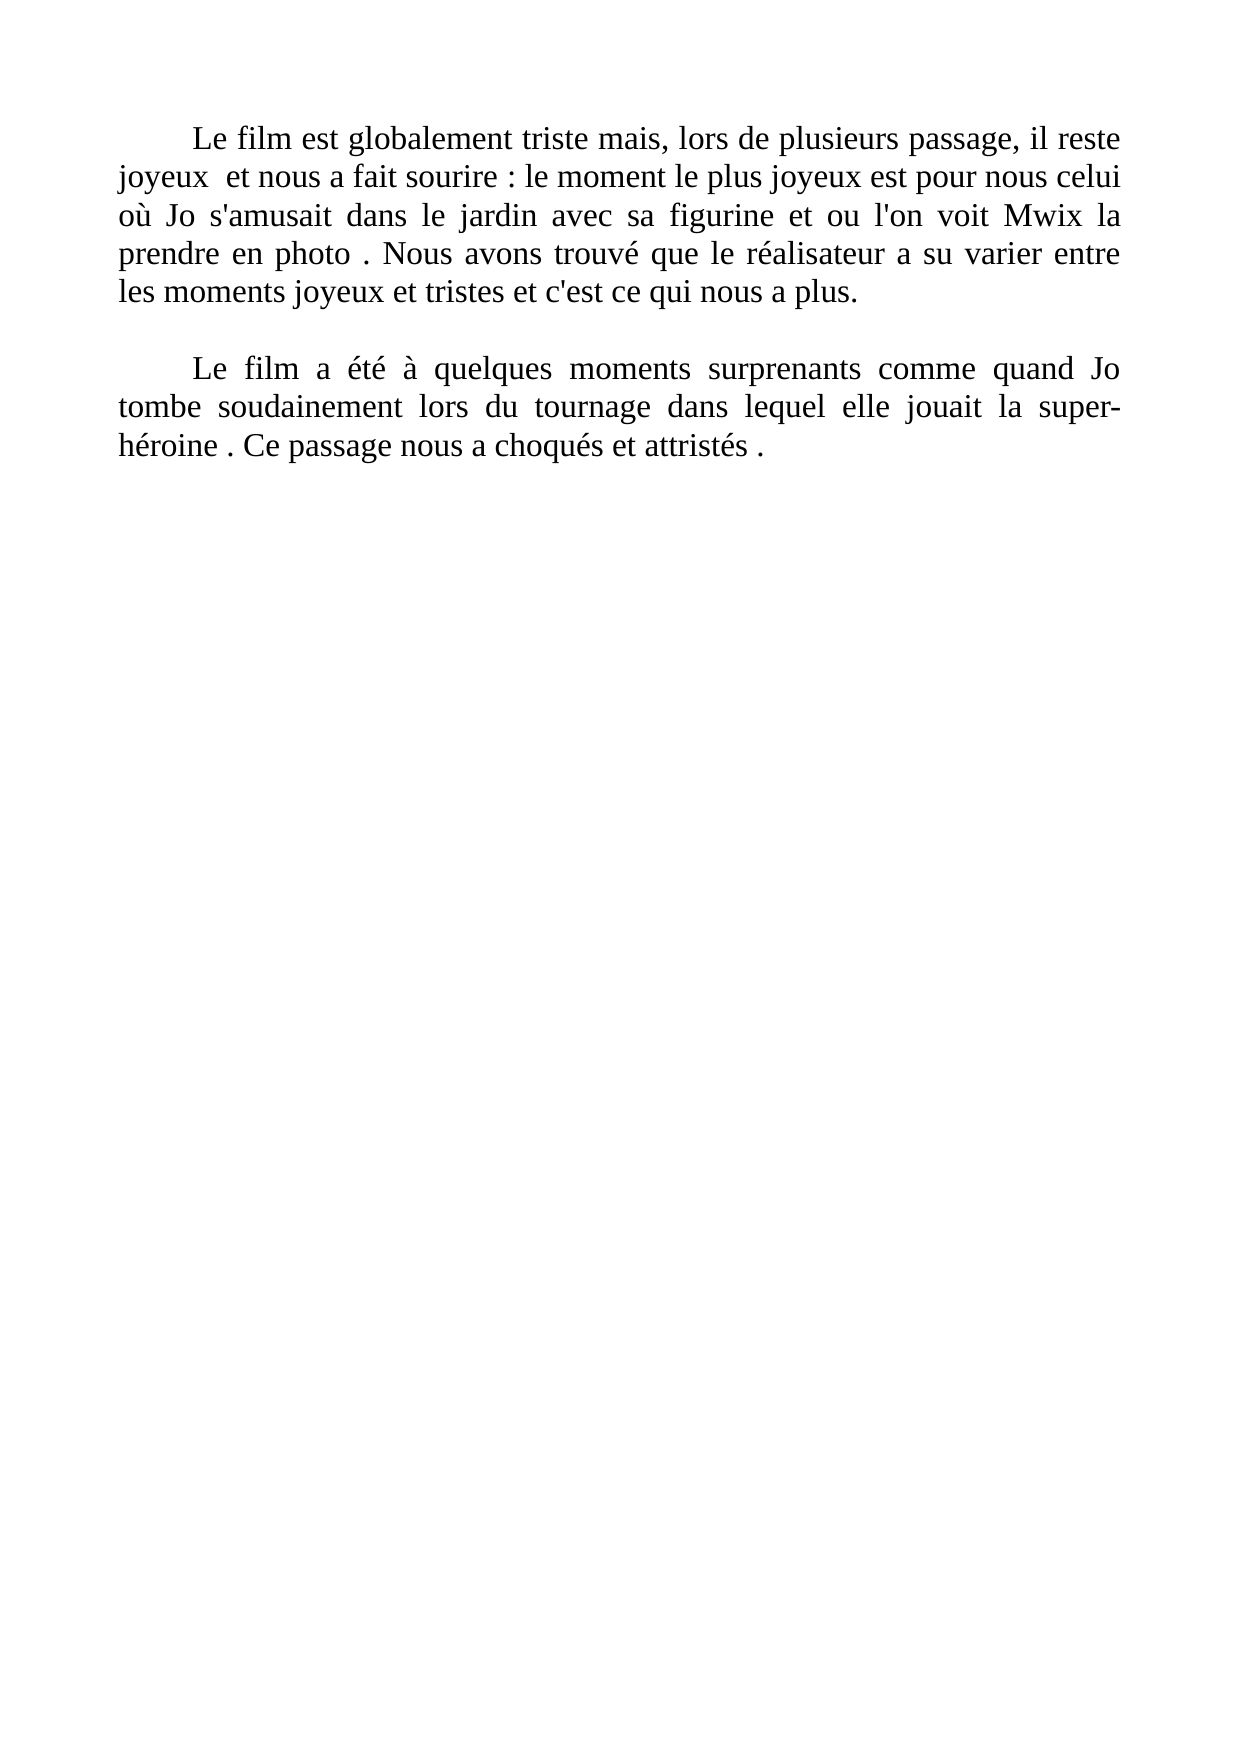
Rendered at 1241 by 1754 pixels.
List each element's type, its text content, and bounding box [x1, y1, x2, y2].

text Le film est globalement triste mais, lors de plusieurs passage, il reste joyeux et nous a fait sourire : le moment le plus joyeux est pour nous celui où Jo s'amusait dans le jardin avec sa figurine et ou l'on voit Mwix la prendre en photo . Nous avons trouvé que le réalisateur a su varier entre les moments joyeux et tristes et c'est ce qui nous a plus. [118, 118, 1122, 310]
text Le film a été à quelques moments surprenants comme quand Jo tombe soudainement lors du tournage dans lequel elle jouait la super- héroine . Ce passage nous a choqués et attristés . [118, 348, 1122, 463]
